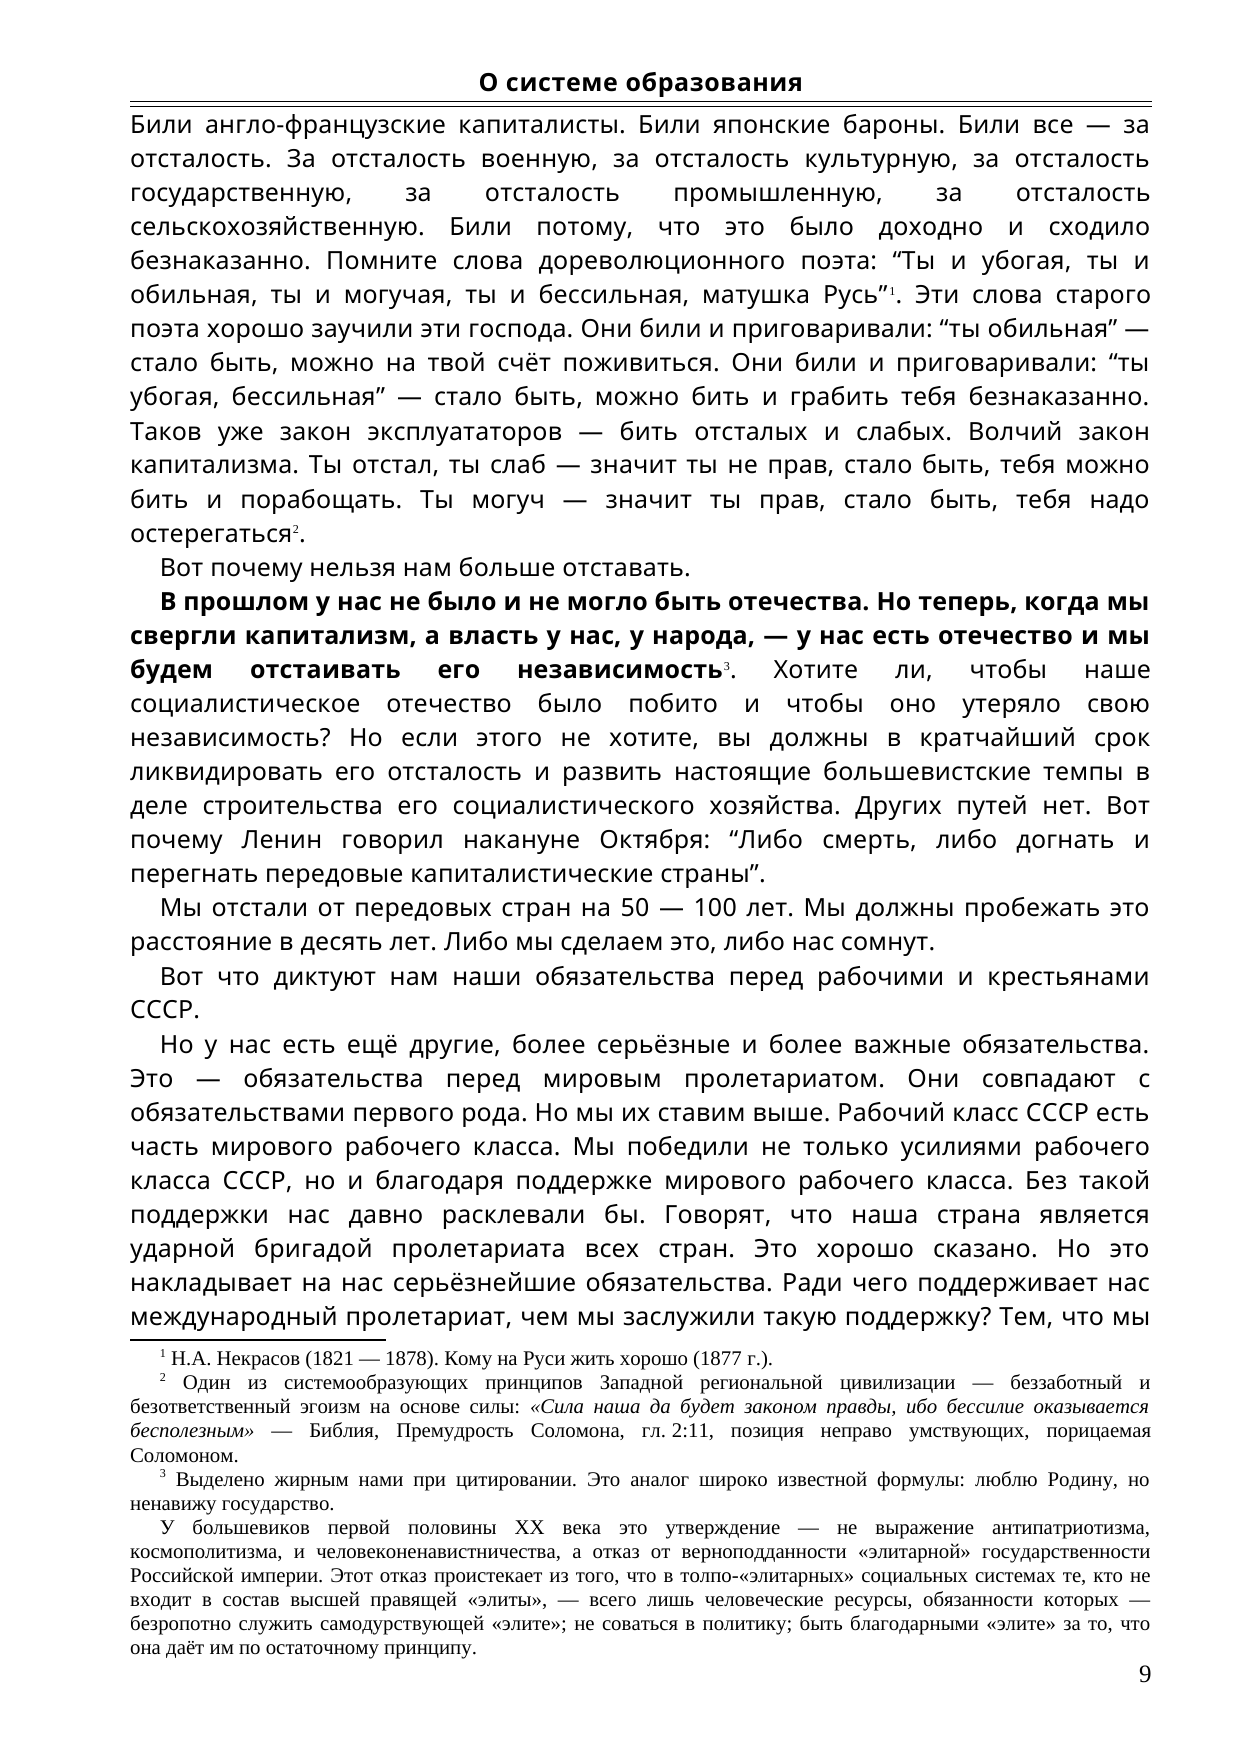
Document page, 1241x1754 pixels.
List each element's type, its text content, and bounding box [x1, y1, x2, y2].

text Били англо-французские капиталисты. Били японские бароны. Били все — за отсталость. За отсталость военную, за отсталость культурную, за отсталость государственную, за отсталость промышленную, за отсталость сельскохозяйственную. Били потому, что это было доходно и сходило безнаказанно. Помните слова дореволюционного поэта: “Ты и убогая, ты и обильная, ты и могучая, ты и бессильная, матушка Русь”. Эти слова старого поэта хорошо заучили эти господа. Они били и приговаривали: “ты обильная” — стало быть, можно на твой счёт поживиться. Они били и приговаривали: “ты убогая, бессильная” — стало быть, можно бить и грабить тебя безнаказанно. Таков уже закон эксплуататоров — бить отсталых и слабых. Волчий закон капитализма. Ты отстал, ты слаб — значит ты не прав, стало быть, тебя можно бить и порабощать. Ты могуч — значит ты прав, стало быть, тебя надо остерегаться. [130, 107, 1152, 549]
text В прошлом у нас не было и не могло быть отечества. Но теперь, когда мы свергли капитализм, а власть у нас, у народа, — у нас есть отечество и мы будем отстаивать его независимость. Хотите ли, чтобы наше социалистическое отечество было побито и чтобы оно утеряло свою независимость? Но если этого не хотите, вы должны в кратчайший срок ликвидировать его отсталость и развить настоящие большевистские темпы в деле строительства его социалистического хозяйства. Других путей нет. Вот почему Ленин говорил накануне Октября: “Либо смерть, либо догнать и перегнать передовые капиталистические страны”. [130, 583, 1152, 890]
text Но у нас есть ещё другие, более серьёзные и более важные обязательства. Это — обязательства перед мировым пролетариатом. Они совпадают с обязательствами первого рода. Но мы их ставим выше. Рабочий класс СССР есть часть мирового рабочего класса. Мы победили не только усилиями рабочего класса СССР, но и благодаря поддержке мирового рабочего класса. Без такой поддержки нас давно расклевали бы. Говорят, что наша страна является ударной бригадой пролетариата всех стран. Это хорошо сказано. Но это накладывает на нас серьёзнейшие обязательства. Ради чего поддерживает нас международный пролетариат, чем мы заслужили такую поддержку? Тем, что мы [130, 1026, 1152, 1333]
text Вот что диктуют нам наши обязательства перед рабочими и крестьянами СССР. [130, 958, 1152, 1026]
text Н.А. Некрасов (1821 — 1878). Кому на Руси жить хорошо (1877 г.). [130, 1346, 1152, 1370]
text Мы отстали от передовых стран на 50 — 100 лет. Мы должны пробежать это расстояние в десять лет. Либо мы сделаем это, либо нас сомнут. [130, 890, 1152, 958]
text Один из системообразующих принципов Западной региональной цивилизации — беззаботный и безответственный эгоизм на основе силы: «Сила наша да будет законом правды, ибо бессилие оказывается бесполезным» — Библия, Премудрость Соломона, гл. 2:11, позиция неправо умствующих, порицаемая Соломоном. [130, 1370, 1152, 1467]
text У большевиков первой половины ХХ века это утверждение — не выражение антипатриотизма, космополитизма, и человеконенавистничества, а отказ от верноподданности «элитарной» государственности Российской империи. Этот отказ проистекает из того, что в толпо-«элитарных» социальных системах те, кто не входит в состав высшей правящей «элиты», — всего лишь человеческие ресурсы, обязанности которых — безропотно служить самодурствующей «элите»; не соваться в политику; быть благодарными «элите» за то, что она даёт им по остаточному принципу. [130, 1515, 1152, 1659]
text Вот почему нельзя нам больше отставать. [130, 549, 1152, 583]
text Выделено жирным нами при цитировании. Это аналог широко известной формулы: люблю Родину, но ненавижу государство. [130, 1467, 1152, 1515]
